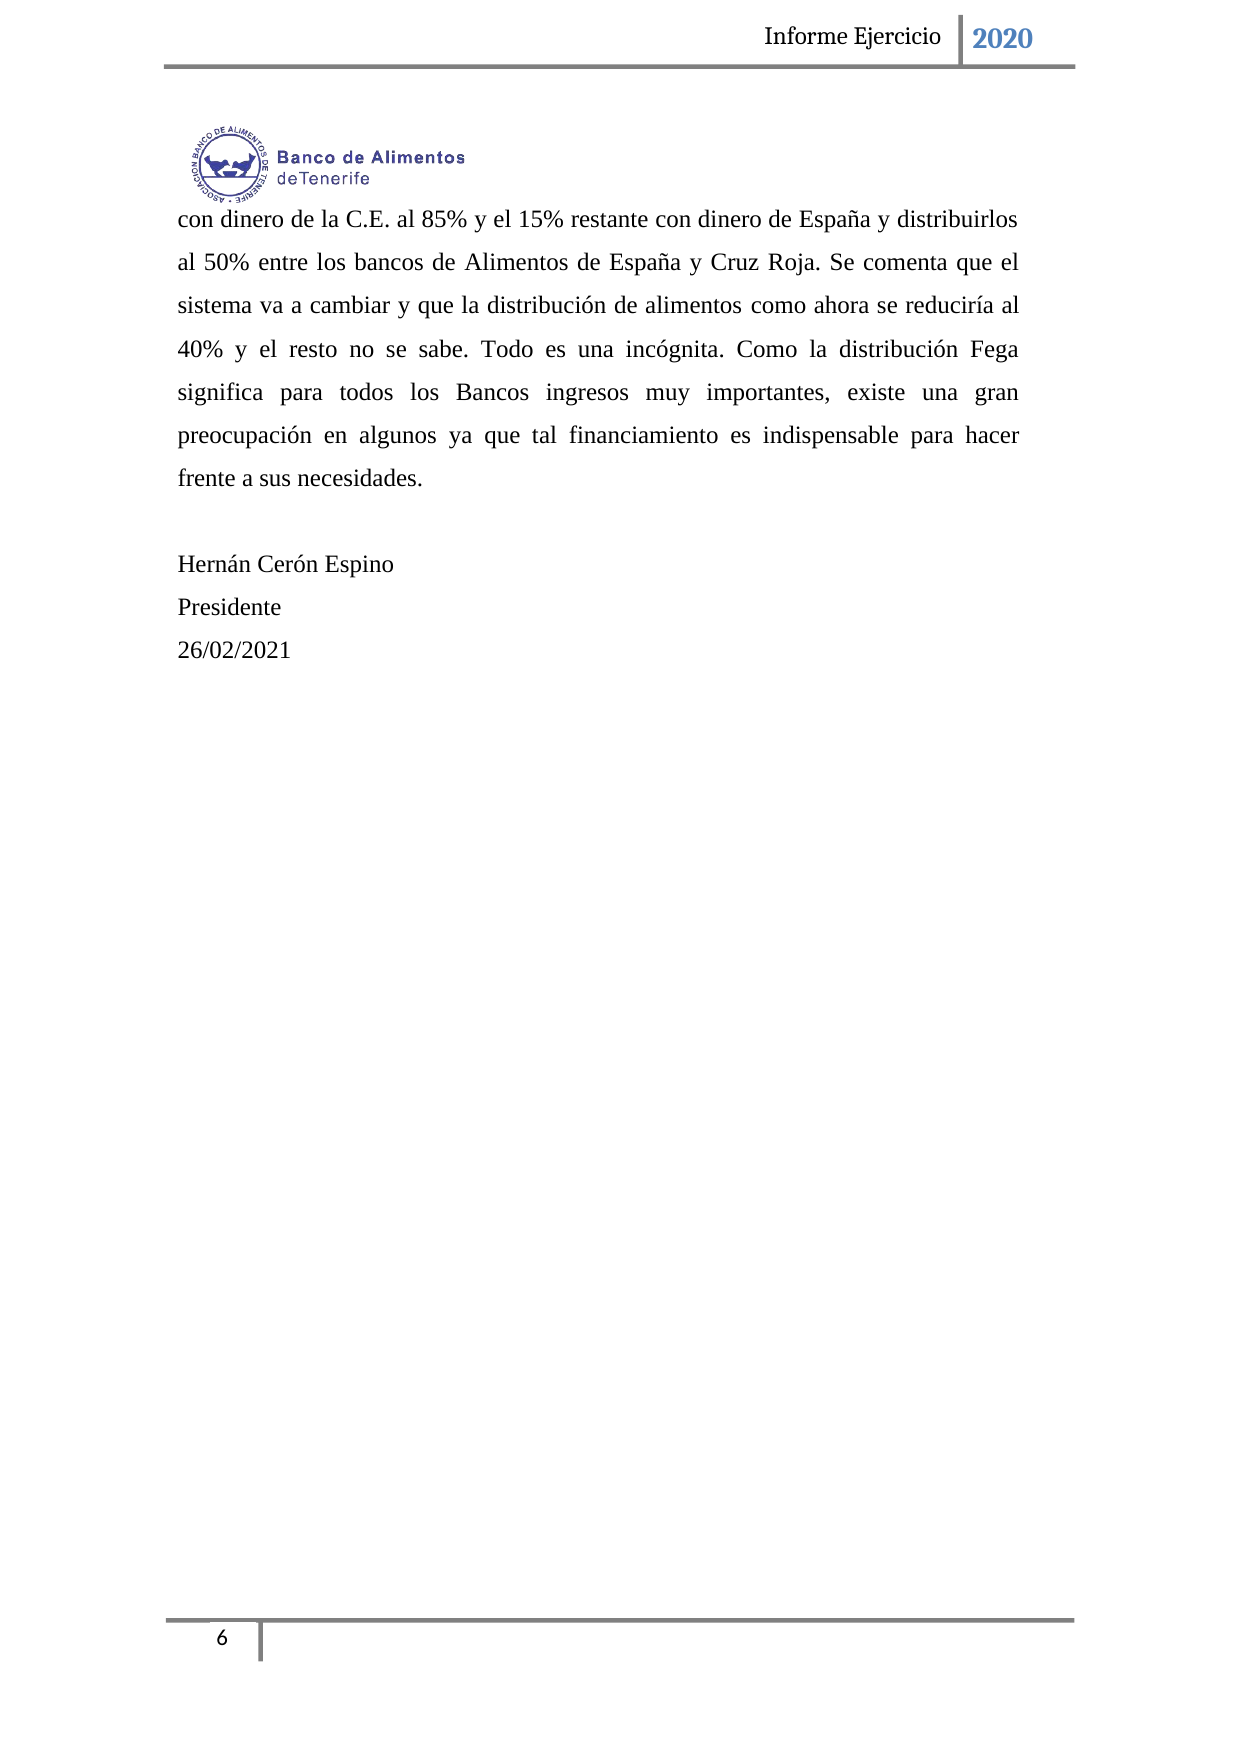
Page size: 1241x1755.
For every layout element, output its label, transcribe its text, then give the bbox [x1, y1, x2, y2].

text con dinero de la C.E. al 85% y el 15% restante con dinero de España y distribuirlos al 50% entre los bancos de Alimentos de España y Cruz Roja. Se comenta que el sistema va a cambiar y que la distribución de alimentos como ahora se reduciría al 40% y el resto no se sabe. Todo es una incógnita. Como la distribución Fega significa para todos los Bancos ingresos muy importantes, existe una gran preocupación en algunos ya que tal financiamiento es indispensable para hacer frente a sus necesidades. [177, 204, 1020, 492]
text Hernán Cerón Espino Presidente 26/02/2021 [177, 549, 395, 664]
